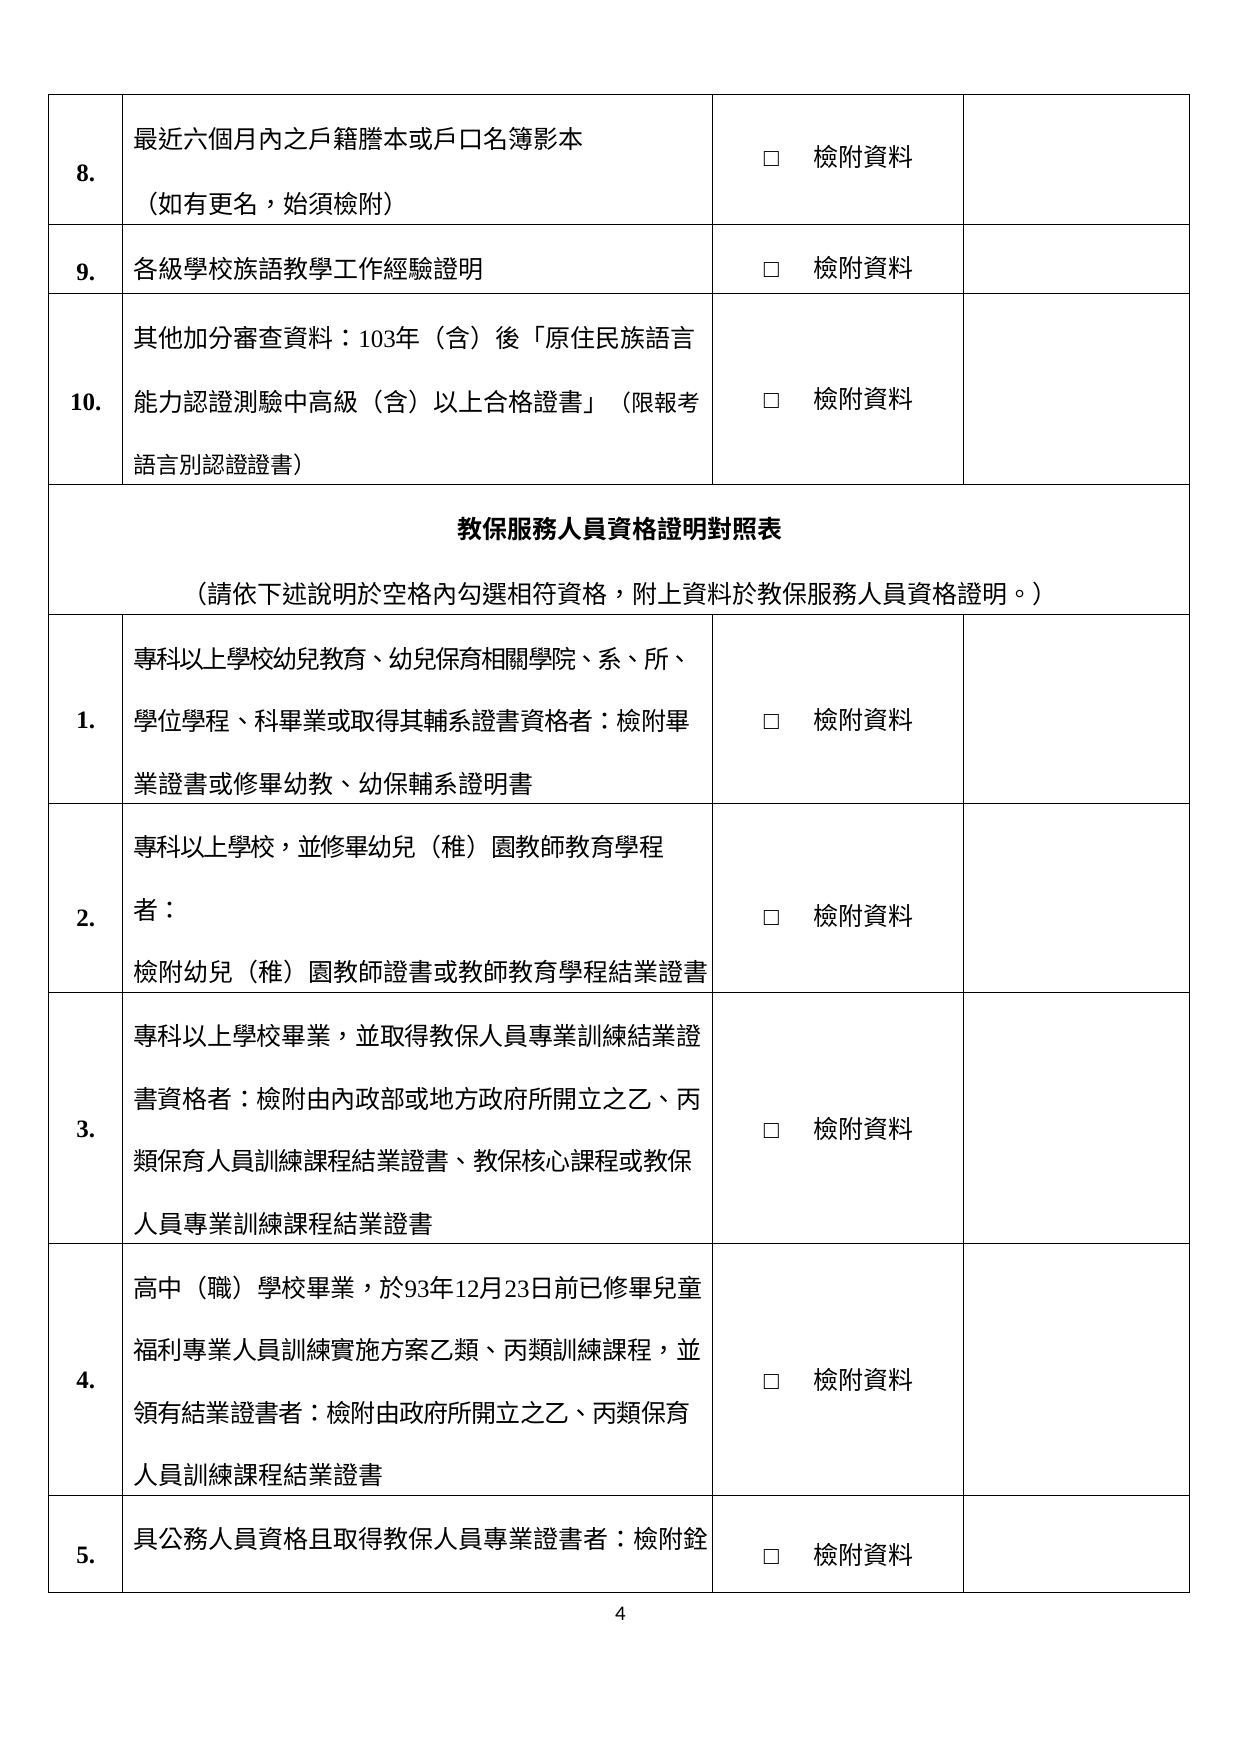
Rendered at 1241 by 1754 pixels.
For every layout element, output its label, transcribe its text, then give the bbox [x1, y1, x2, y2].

table_cell [49, 225, 122, 292]
table_cell [49, 1496, 122, 1592]
table_cell □ 檢附資料 [713, 993, 963, 1243]
table_cell 高中（職）學校畢業，於93年12月23日前已修畢兒童福利專業人員訓練實施方案乙類、丙類訓練課程，並領有結業證書者：檢附由政府所開立之乙、丙類保育 人員訓練課程結業證書 [123, 1244, 712, 1495]
table_cell [49, 615, 122, 803]
table_cell □ 檢附資料 [713, 1244, 963, 1495]
table_cell 專科以上學校畢業，並取得教保人員專業訓練結業證書資格者：檢附由內政部或地方政府所開立之乙、丙類保育人員訓練課程結業證書、教保核心課程或教保 人員專業訓練課程結業證書 [123, 993, 712, 1243]
table_cell [964, 1496, 1189, 1592]
table_cell □ 檢附資料 [713, 1496, 963, 1592]
table_cell [49, 804, 122, 992]
table_cell □ 檢附資料 [713, 95, 963, 224]
table_cell 其他加分審查資料：103年（含）後「原住民族語言 能力認證測驗中高級（含）以上合格證書」（限報考語言別認證證書） [123, 294, 712, 484]
table_cell [49, 95, 122, 224]
table_cell [964, 95, 1189, 224]
table_cell [964, 1244, 1189, 1495]
table_cell □ 檢附資料 [713, 225, 963, 292]
table_cell □ 檢附資料 [713, 294, 963, 484]
table_cell [964, 225, 1189, 292]
table_cell [964, 294, 1189, 484]
table_cell 各級學校族語教學工作經驗證明 [123, 225, 712, 292]
table_cell 教保服務人員資格證明對照表 （請依下述說明於空格內勾選相符資格，附上資料於教保服務人員資格證明。） [49, 485, 1189, 614]
table_cell [964, 804, 1189, 992]
table_cell [49, 993, 122, 1243]
table_cell [964, 993, 1189, 1243]
table_cell 具公務人員資格且取得教保人員專業證書者：檢附銓 [123, 1496, 712, 1592]
table_cell [964, 615, 1189, 803]
table_cell [49, 1244, 122, 1495]
table_cell 最近六個月內之戶籍謄本或戶口名簿影本 （如有更名，始須檢附） [123, 95, 712, 224]
table_cell □ 檢附資料 [713, 804, 963, 992]
table_cell 專科以上學校，並修畢幼兒（稚）園教師教育學程者： 檢附幼兒（稚）園教師證書或教師教育學程結業證書 [123, 804, 712, 992]
table_cell □ 檢附資料 [713, 615, 963, 803]
table_cell 專科以上學校幼兒教育、幼兒保育相關學院、系、所、學位學程、科畢業或取得其輔系證書資格者：檢附畢 業證書或修畢幼教、幼保輔系證明書 [123, 615, 712, 803]
table_cell [49, 294, 122, 484]
